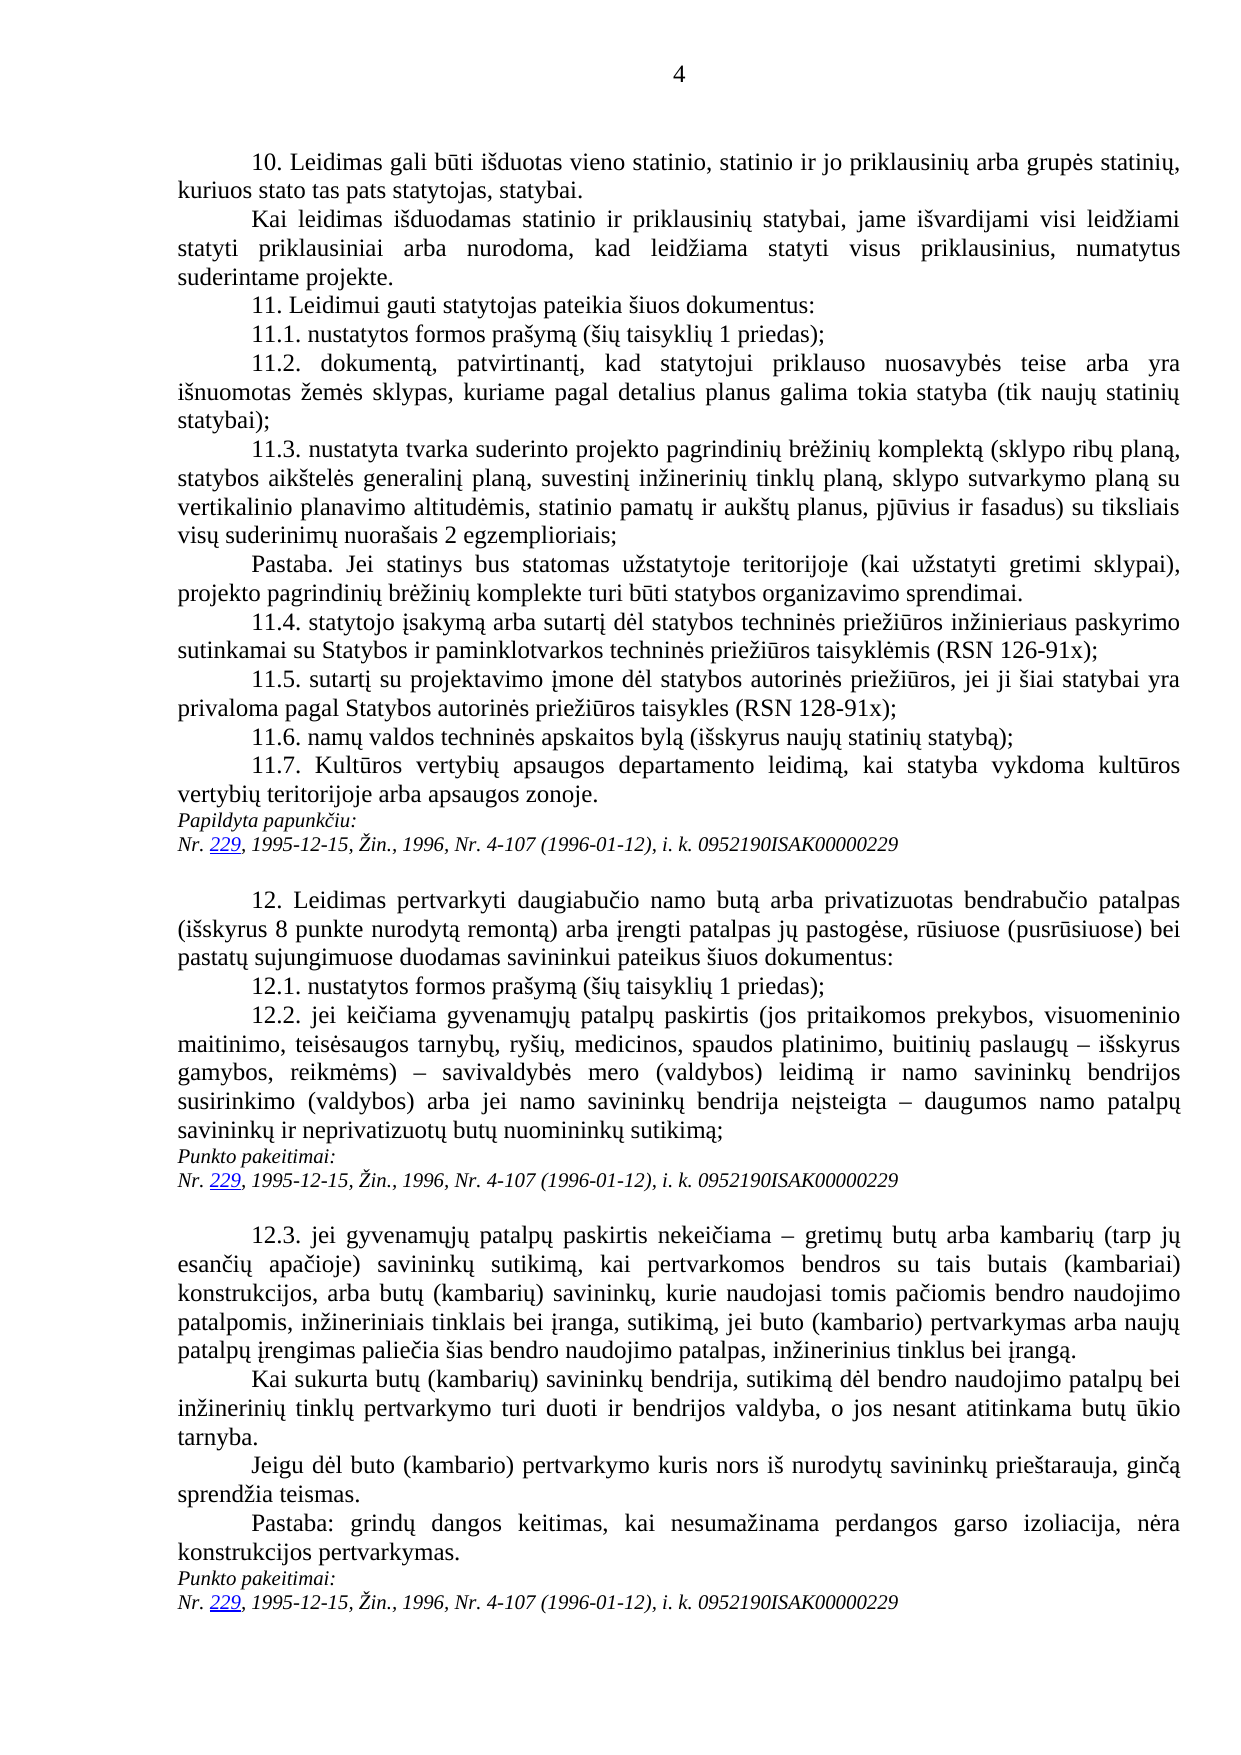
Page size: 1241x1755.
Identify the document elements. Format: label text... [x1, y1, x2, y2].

text 11. Leidimui gauti statytojas pateikia šiuos dokumentus: [177, 291, 1181, 319]
text Pastaba: grindų dangos keitimas, kai nesumažinama perdangos garso izoliacija, nėra konstrukcijos pertvarkymas. [177, 1508, 1181, 1566]
text 11.4. statytojo įsakymą arba sutartį dėl statybos techninės priežiūros inžinieriaus paskyrimo sutinkamai su Statybos ir paminklotvarkos techninės priežiūros taisyklėmis (RSN 126-91x); [177, 607, 1181, 664]
text 11.6. namų valdos techninės apskaitos bylą (išskyrus naujų statinių statybą); [177, 722, 1181, 751]
text 11.5. sutartį su projektavimo įmone dėl statybos autorinės priežiūros, jei ji šiai statybai yra privaloma pagal Statybos autorinės priežiūros taisykles (RSN 128-91x); [177, 664, 1181, 722]
text 11.7. Kultūros vertybių apsaugos departamento leidimą, kai statyba vykdoma kultūros vertybių teritorijoje arba apsaugos zonoje. [177, 751, 1181, 808]
text 11.1. nustatytos formos prašymą (šių taisyklių 1 priedas); [177, 319, 1181, 348]
text Jeigu dėl buto (kambario) pertvarkymo kuris nors iš nurodytų savininkų prieštarauja, ginčą sprendžia teismas. [177, 1451, 1181, 1508]
text 10. Leidimas gali būti išduotas vieno statinio, statinio ir jo priklausinių arba grupės statinių, kuriuos stato tas pats statytojas, statybai. [177, 147, 1181, 204]
text Kai sukurta butų (kambarių) savininkų bendrija, sutikimą dėl bendro naudojimo patalpų bei inžinerinių tinklų pertvarkymo turi duoti ir bendrijos valdyba, o jos nesant atitinkama butų ūkio tarnyba. [177, 1364, 1181, 1451]
text 12. Leidimas pertvarkyti daugiabučio namo butą arba privatizuotas bendrabučio patalpas (išskyrus 8 punkte nurodytą remontą) arba įrengti patalpas jų pastogėse, rūsiuose (pusrūsiuose) bei pastatų sujungimuose duodamas savininkui pateikus šiuos dokumentus: [177, 885, 1181, 971]
text 11.3. nustatyta tvarka suderinto projekto pagrindinių brėžinių komplektą (sklypo ribų planą, statybos aikštelės generalinį planą, suvestinį inžinerinių tinklų planą, sklypo sutvarkymo planą su vertikalinio planavimo altitudėmis, statinio pamatų ir aukštų planus, pjūvius ir fasadus) su tiksliais visų suderinimų nuorašais 2 egzemplioriais; [177, 434, 1181, 549]
text Nr. 229, 1995-12-15, Žin., 1996, Nr. 4-107 (1996-01-12), i. k. 0952190ISAK00000229 [177, 832, 1181, 856]
text Punkto pakeitimai: [177, 1566, 1181, 1590]
text Punkto pakeitimai: [177, 1144, 1181, 1168]
text Pastaba. Jei statinys bus statomas užstatytoje teritorijoje (kai užstatyti gretimi sklypai), projekto pagrindinių brėžinių komplekte turi būti statybos organizavimo sprendimai. [177, 549, 1181, 607]
text Papildyta papunkčiu: [177, 808, 1181, 832]
text Nr. 229, 1995-12-15, Žin., 1996, Nr. 4-107 (1996-01-12), i. k. 0952190ISAK00000229 [177, 1168, 1181, 1192]
text 12.3. jei gyvenamųjų patalpų paskirtis nekeičiama – gretimų butų arba kambarių (tarp jų esančių apačioje) savininkų sutikimą, kai pertvarkomos bendros su tais butais (kambariai) konstrukcijos, arba butų (kambarių) savininkų, kurie naudojasi tomis pačiomis bendro naudojimo patalpomis, inžineriniais tinklais bei įranga, sutikimą, jei buto (kambario) pertvarkymas arba naujų patalpų įrengimas paliečia šias bendro naudojimo patalpas, inžinerinius tinklus bei įrangą. [177, 1221, 1181, 1364]
text 12.2. jei keičiama gyvenamųjų patalpų paskirtis (jos pritaikomos prekybos, visuomeninio maitinimo, teisėsaugos tarnybų, ryšių, medicinos, spaudos platinimo, buitinių paslaugų – išskyrus gamybos, reikmėms) – savivaldybės mero (valdybos) leidimą ir namo savininkų bendrijos susirinkimo (valdybos) arba jei namo savininkų bendrija neįsteigta – daugumos namo patalpų savininkų ir neprivatizuotų butų nuomininkų sutikimą; [177, 1000, 1181, 1144]
text Nr. 229, 1995-12-15, Žin., 1996, Nr. 4-107 (1996-01-12), i. k. 0952190ISAK00000229 [177, 1590, 1181, 1614]
text 12.1. nustatytos formos prašymą (šių taisyklių 1 priedas); [177, 971, 1181, 1000]
text Kai leidimas išduodamas statinio ir priklausinių statybai, jame išvardijami visi leidžiami statyti priklausiniai arba nurodoma, kad leidžiama statyti visus priklausinius, numatytus suderintame projekte. [177, 204, 1181, 291]
text 11.2. dokumentą, patvirtinantį, kad statytojui priklauso nuosavybės teise arba yra išnuomotas žemės sklypas, kuriame pagal detalius planus galima tokia statyba (tik naujų statinių statybai); [177, 348, 1181, 434]
